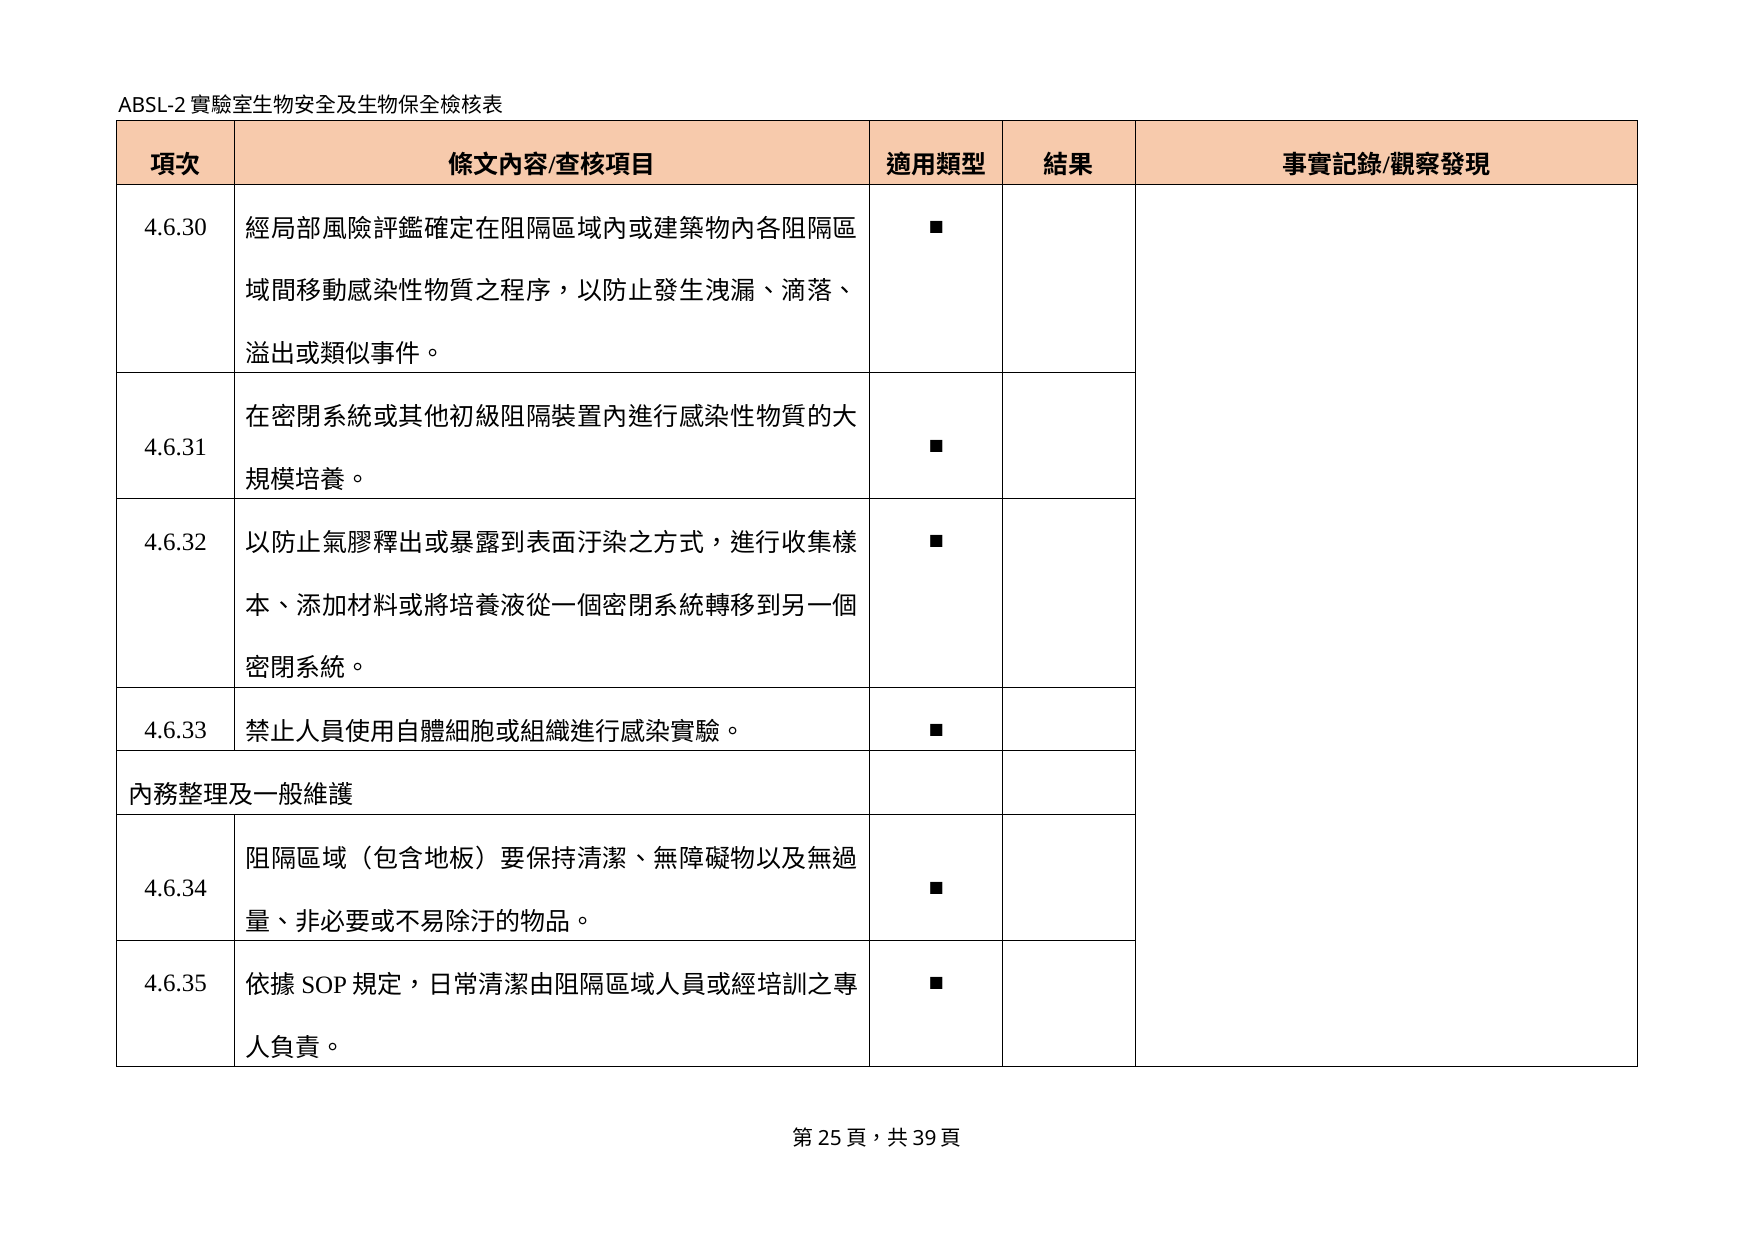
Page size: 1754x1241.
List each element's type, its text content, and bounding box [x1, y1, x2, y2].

table_cell [1003, 751, 1135, 814]
table_cell ■ [870, 941, 1002, 1066]
table_cell 4.6.34 [117, 815, 234, 940]
table_cell 4.6.33 [117, 688, 234, 750]
table_header 結果 [1003, 121, 1135, 184]
table_cell [1003, 941, 1135, 1066]
table_cell [870, 751, 1002, 814]
table_cell ■ [870, 815, 1002, 940]
table_header 條文內容/查核項目 [235, 121, 869, 184]
table_cell [1003, 499, 1135, 687]
table_cell 4.6.35 [117, 941, 234, 1066]
table_cell 4.6.30 [117, 185, 234, 372]
table_cell 4.6.32 [117, 499, 234, 687]
table_header 適用類型 [870, 121, 1002, 184]
table_cell 阻隔區域（包含地板）要保持清潔、無障礙物以及無過量、非必要或不易除汙的物品。 [235, 815, 869, 940]
table_cell 4.6.31 [117, 373, 234, 498]
table_cell ■ [870, 373, 1002, 498]
table_header 項次 [117, 121, 234, 184]
table_cell 內務整理及一般維護 [117, 751, 869, 814]
table_header 事實記錄/觀察發現 [1136, 121, 1637, 184]
table_cell [1136, 185, 1637, 1066]
table_cell 經局部風險評鑑確定在阻隔區域內或建築物內各阻隔區域間移動感染性物質之程序，以防止發生洩漏、滴落、溢出或類似事件。 [235, 185, 869, 372]
table_cell ■ [870, 688, 1002, 750]
table_cell [1003, 815, 1135, 940]
table_cell 在密閉系統或其他初級阻隔裝置內進行感染性物質的大規模培養。 [235, 373, 869, 498]
table_cell 依據SOP規定，日常清潔由阻隔區域人員或經培訓之專人負責。 [235, 941, 869, 1066]
table_cell ■ [870, 499, 1002, 687]
table_cell ■ [870, 185, 1002, 372]
table_cell [1003, 185, 1135, 372]
table_cell [1003, 373, 1135, 498]
table_cell [1003, 688, 1135, 750]
table_cell 以防止氣膠釋出或暴露到表面汙染之方式，進行收集樣本、添加材料或將培養液從一個密閉系統轉移到另一個密閉系統。 [235, 499, 869, 687]
table_cell 禁止人員使用自體細胞或組織進行感染實驗。 [235, 688, 869, 750]
